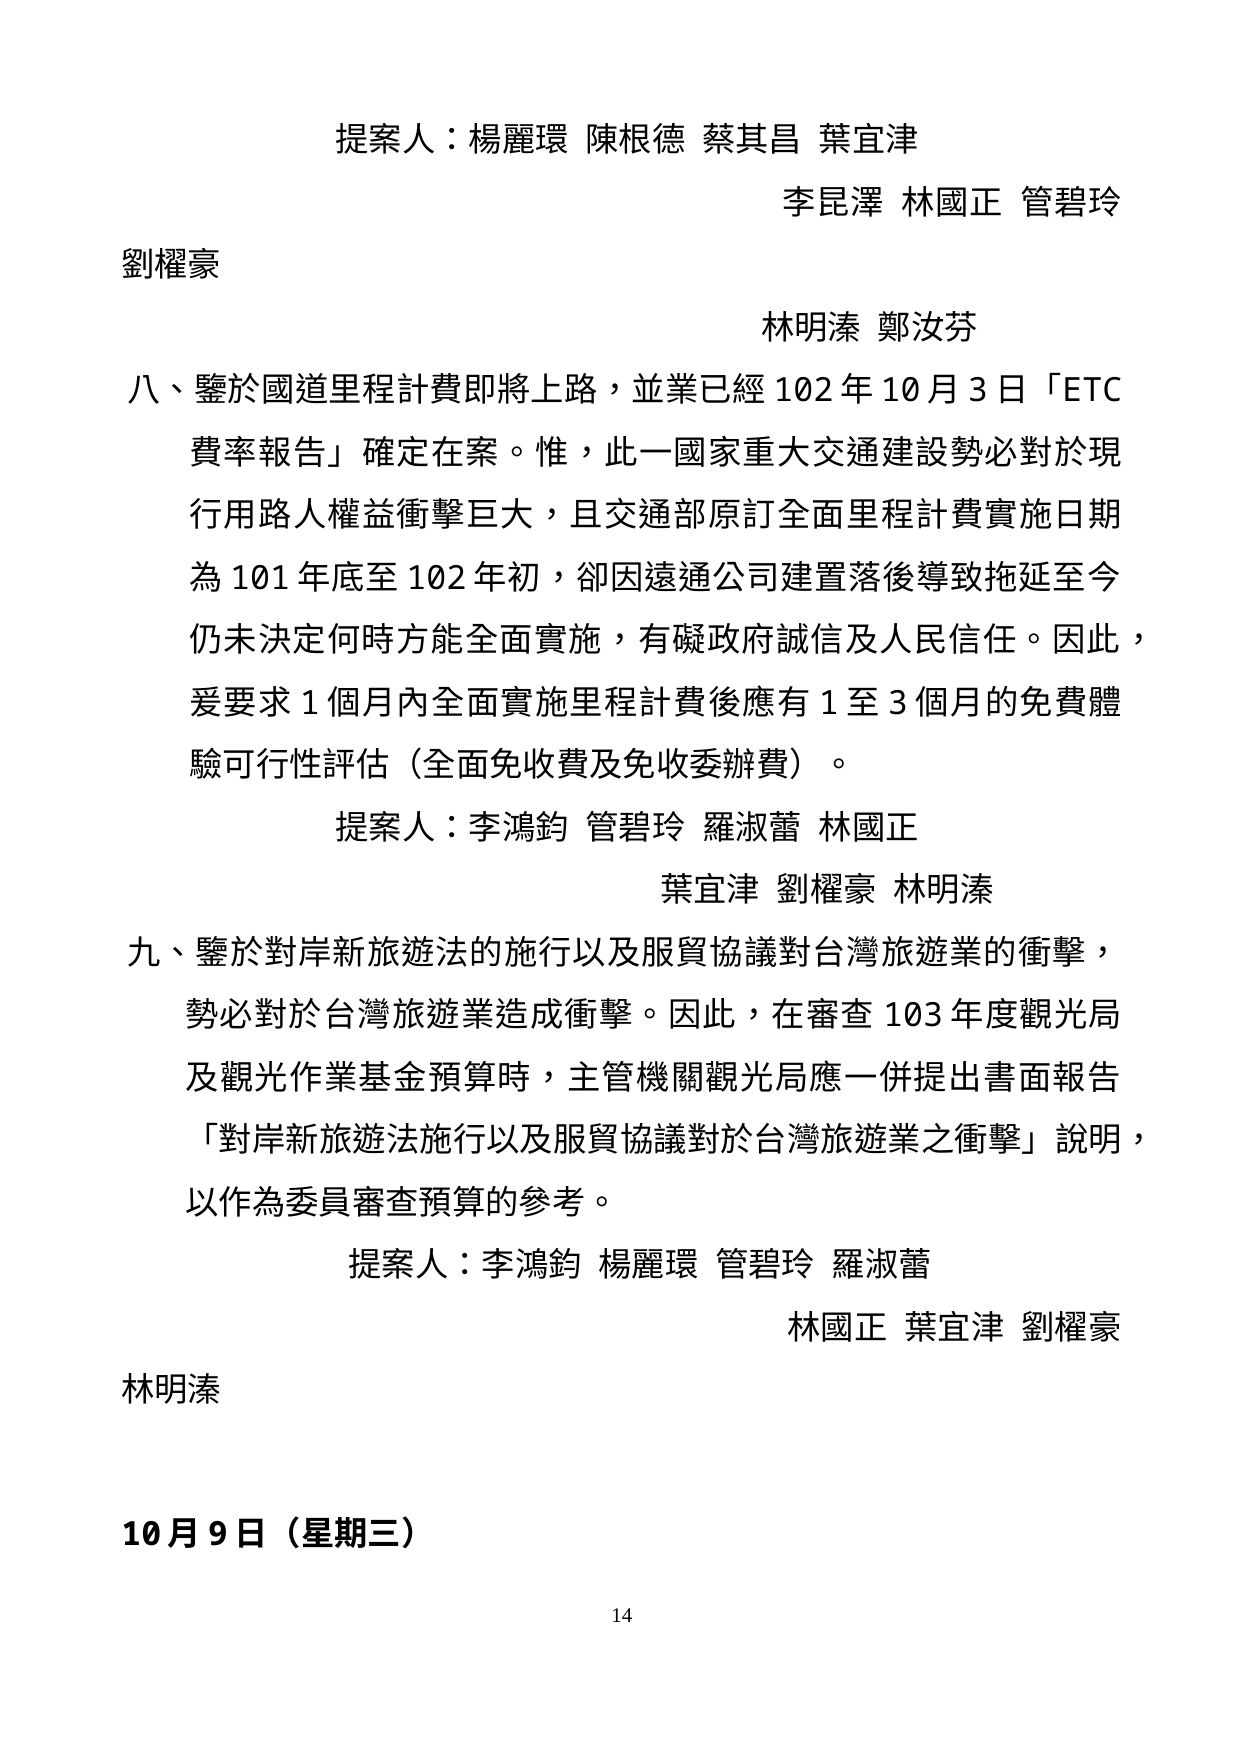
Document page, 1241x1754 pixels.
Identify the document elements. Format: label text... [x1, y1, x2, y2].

text 提案人：李鴻鈞 楊麗環 管碧玲 羅淑蕾 [121, 1221, 1122, 1283]
text 提案人：楊麗環 陳根德 蔡其昌 葉宜津 [121, 96, 1122, 158]
text 葉宜津 劉櫂豪 林明溱 [112, 846, 1122, 908]
text 10月9日（星期三） [121, 1489, 1122, 1552]
text 李昆澤 林國正 管碧玲 劉櫂豪 [121, 158, 1122, 283]
text 提案人：李鴻鈞 管碧玲 羅淑蕾 林國正 [121, 783, 1122, 846]
text 林國正 葉宜津 劉櫂豪 林明溱 [121, 1283, 1122, 1408]
text 林明溱 鄭汝芬 [121, 283, 1122, 346]
text 九、鑒於對岸新旅遊法的施行以及服貿協議對台灣旅遊業的衝擊，勢必對於台灣旅遊業造成衝擊。因此，在審查103年度觀光局及觀光作業基金預算時，主管機關觀光局應一併提出書面報告「對岸新旅遊法施行以及服貿協議對於台灣旅遊業之衝擊」說明，以作為委員審查預算的參考。 [127, 908, 1122, 1221]
text 八、鑒於國道里程計費即將上路，並業已經102年10月3日「ETC費率報告」確定在案。惟，此一國家重大交通建設勢必對於現行用路人權益衝擊巨大，且交通部原訂全面里程計費實施日期為101年底至102年初，卻因遠通公司建置落後導致拖延至今仍未決定何時方能全面實施，有礙政府誠信及人民信任。因此，爰要求1個月內全面實施里程計費後應有1至3個月的免費體驗可行性評估（全面免收費及免收委辦費）。 [127, 346, 1122, 783]
